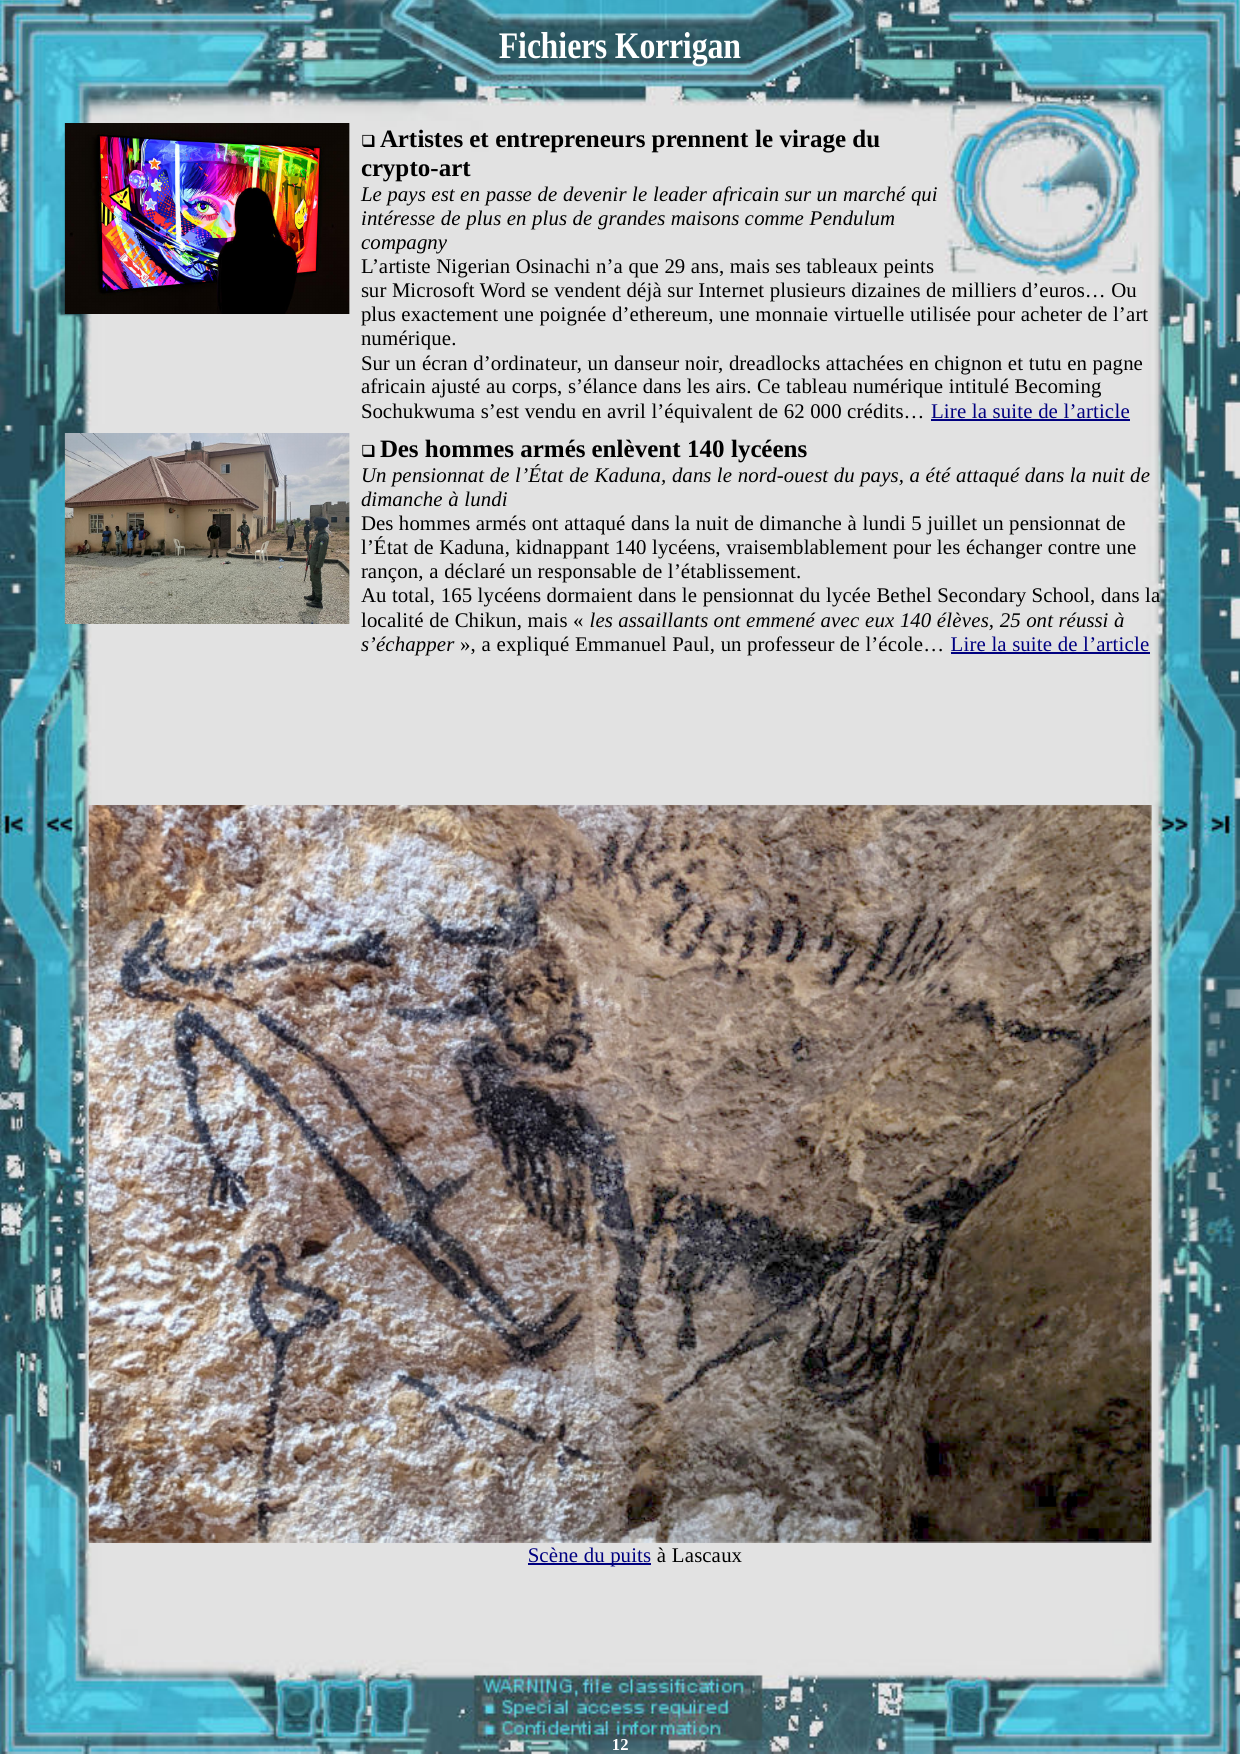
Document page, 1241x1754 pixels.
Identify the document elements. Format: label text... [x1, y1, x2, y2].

table_cell [59, 118, 355, 428]
table_cell  Artistes et entrepreneurs prennent le virage du crypto-art Le pays est en passe de devenir le leader africain sur un marché qui intéresse de plus en plus de grandes maisons comme Pendulum compagny L’artiste Nigerian Osinachi n’a que 29 ans, mais ses tableaux peints sur Microsoft Word se vendent déjà sur Internet plusieurs dizaines de milliers d’euros… Ou plus exactement une poignée d’ethereum, une monnaie virtuelle utilisée pour acheter de l’art numérique. Sur un écran d’ordinateur, un danseur noir, dreadlocks attachées en chignon et tutu en pagne africain ajusté au corps, s’élance dans les airs. Ce tableau numérique intitulé Becoming Sochukwuma s’est vendu en avril l’équivalent de 62 000 crédits… Lire la suite de l’article [355, 118, 1181, 428]
picture [0, 0, 1241, 1754]
table_cell [59, 428, 355, 661]
text Scène du puits à Lascaux [88, 1543, 1152, 1567]
table_cell  Des hommes armés enlèvent 140 lycéens Un pensionnat de l’État de Kaduna, dans le nord-ouest du pays, a été attaqué dans la nuit de dimanche à lundi Des hommes armés ont attaqué dans la nuit de dimanche à lundi 5 juillet un pensionnat de l’État de Kaduna, kidnappant 140 lycéens, vraisemblablement pour les échanger contre une rançon, a déclaré un responsable de l’établissement. Au total, 165 lycéens dormaient dans le pensionnat du lycée Bethel Secondary School, dans la localité de Chikun, mais « les assaillants ont emmené avec eux 140 élèves, 25 ont réussi à s’échapper », a expliqué Emmanuel Paul, un professeur de l’école… Lire la suite de l’article [355, 428, 1181, 661]
